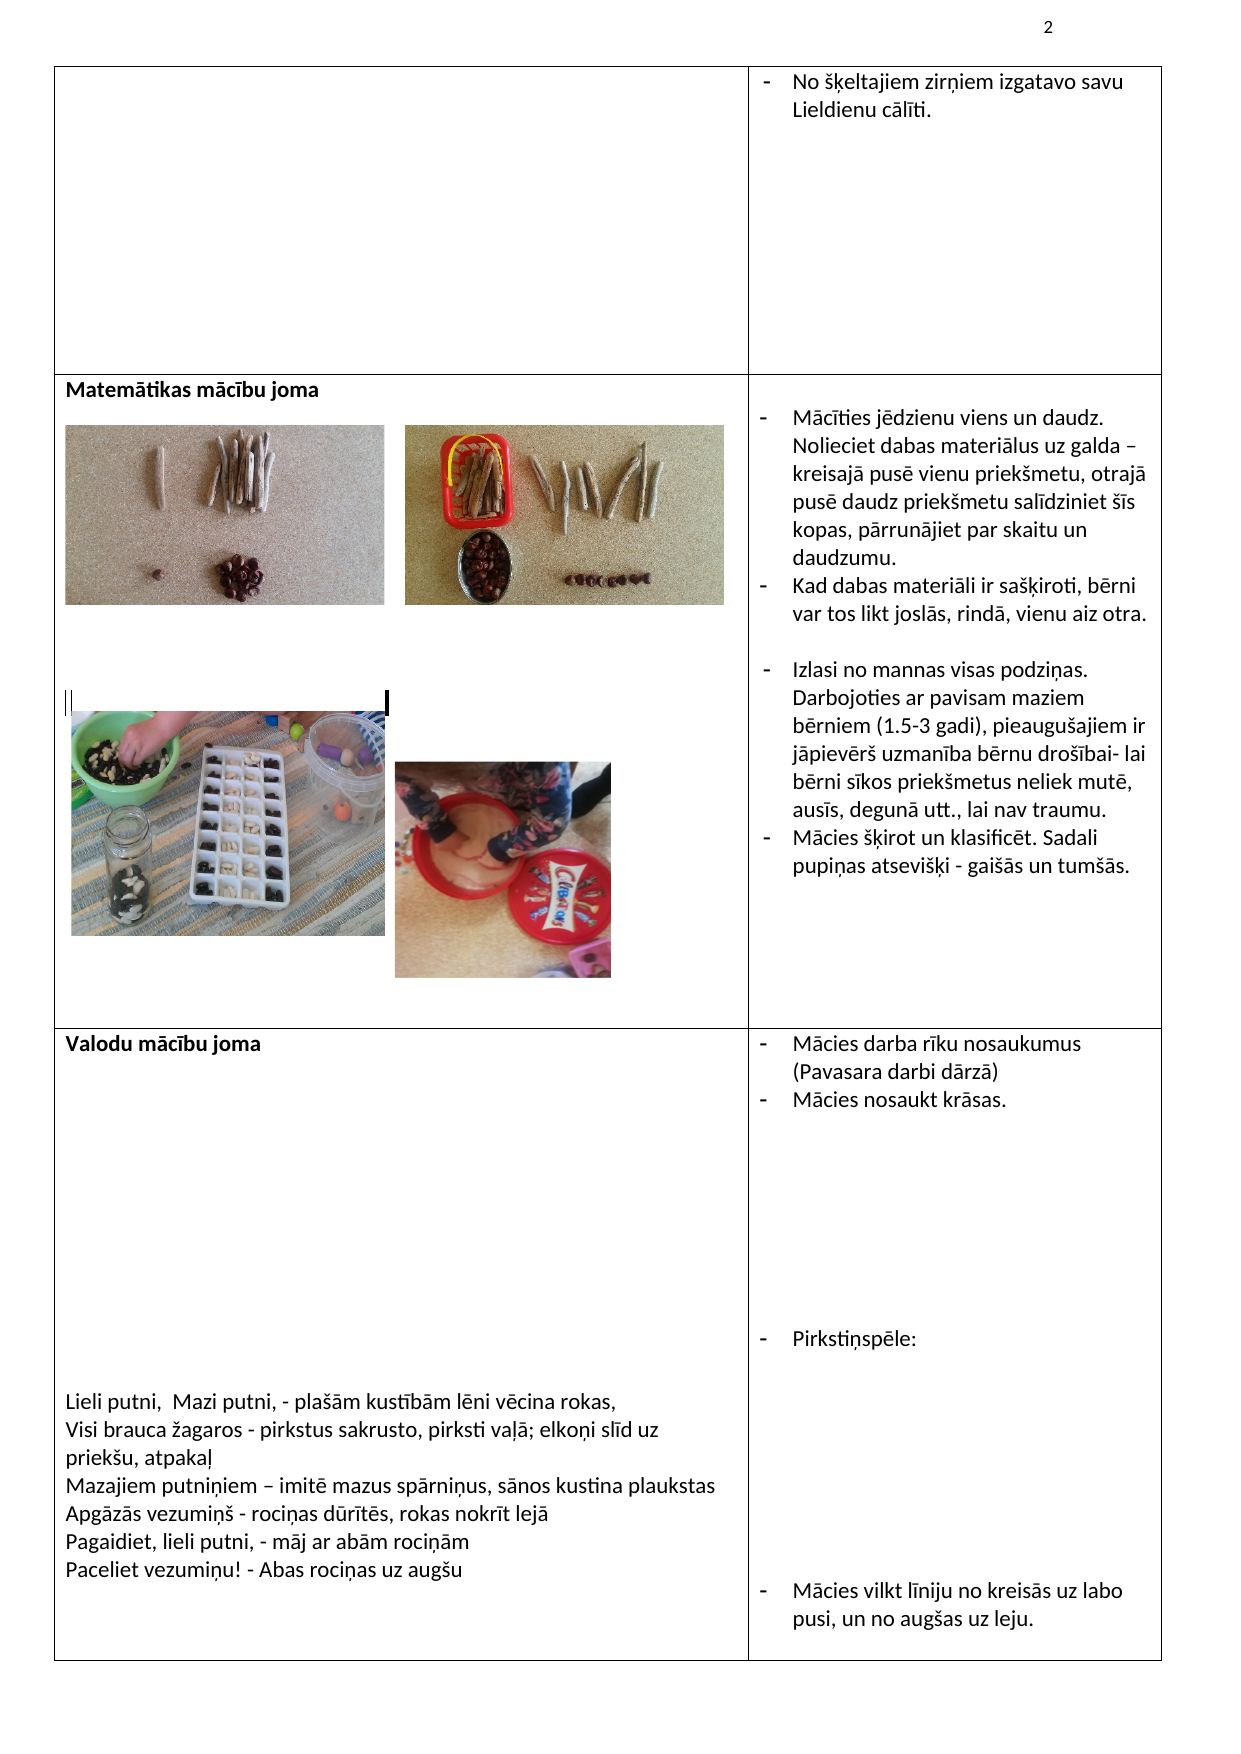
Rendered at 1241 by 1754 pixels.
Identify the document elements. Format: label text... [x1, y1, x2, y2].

table_cell Mācies darba rīku nosaukumus (Pavasara darbi dārzā) Mācies nosaukt krāsas. Pirkstiņspēle: Mācies vilkt līniju no kreisās uz labo pusi, un no augšas uz leju. [749, 1029, 1161, 1660]
table_cell Augu stādīšana kopā ar māmiņu. Pastāti par stādīšanu. Iestādi pats. Eksperimentē ar pupām. Pārber tās no viena trauka otrā. No šķeltajiem zirņiem izgatavo savu Lieldienu cālīti. [749, 67, 1161, 374]
table_cell [55, 67, 748, 374]
table_cell Valodu mācību joma Lieli putni, Mazi putni, - plašām kustībām lēni vēcina rokas, Visi brauca žagaros - pirkstus sakrusto, pirksti vaļā; elkoņi slīd uz priekšu, atpakaļ Mazajiem putniņiem – imitē mazus spārniņus, sānos kustina plaukstas Apgāzās vezumiņš - rociņas dūrītēs, rokas nokrīt lejā Pagaidiet, lieli putni, - māj ar abām rociņām Paceliet vezumiņu! - Abas rociņas uz augšu [55, 1029, 748, 1660]
table_cell Matemātikas mācību joma [55, 375, 748, 1028]
table_cell Mācīties jēdzienu viens un daudz. Nolieciet dabas materiālus uz galda – kreisajā pusē vienu priekšmetu, otrajā pusē daudz priekšmetu salīdziniet šīs kopas, pārrunājiet par skaitu un daudzumu. Kad dabas materiāli ir sašķiroti, bērni var tos likt joslās, rindā, vienu aiz otra. Izlasi no mannas visas podziņas. Darbojoties ar pavisam maziem bērniem (1.5-3 gadi), pieaugušajiem ir jāpievērš uzmanība bērnu drošībai- lai bērni sīkos priekšmetus neliek mutē, ausīs, degunā utt., lai nav traumu. Mācies šķirot un klasificēt. Sadali pupiņas atsevišķi - gaišās un tumšās. [749, 375, 1161, 1028]
